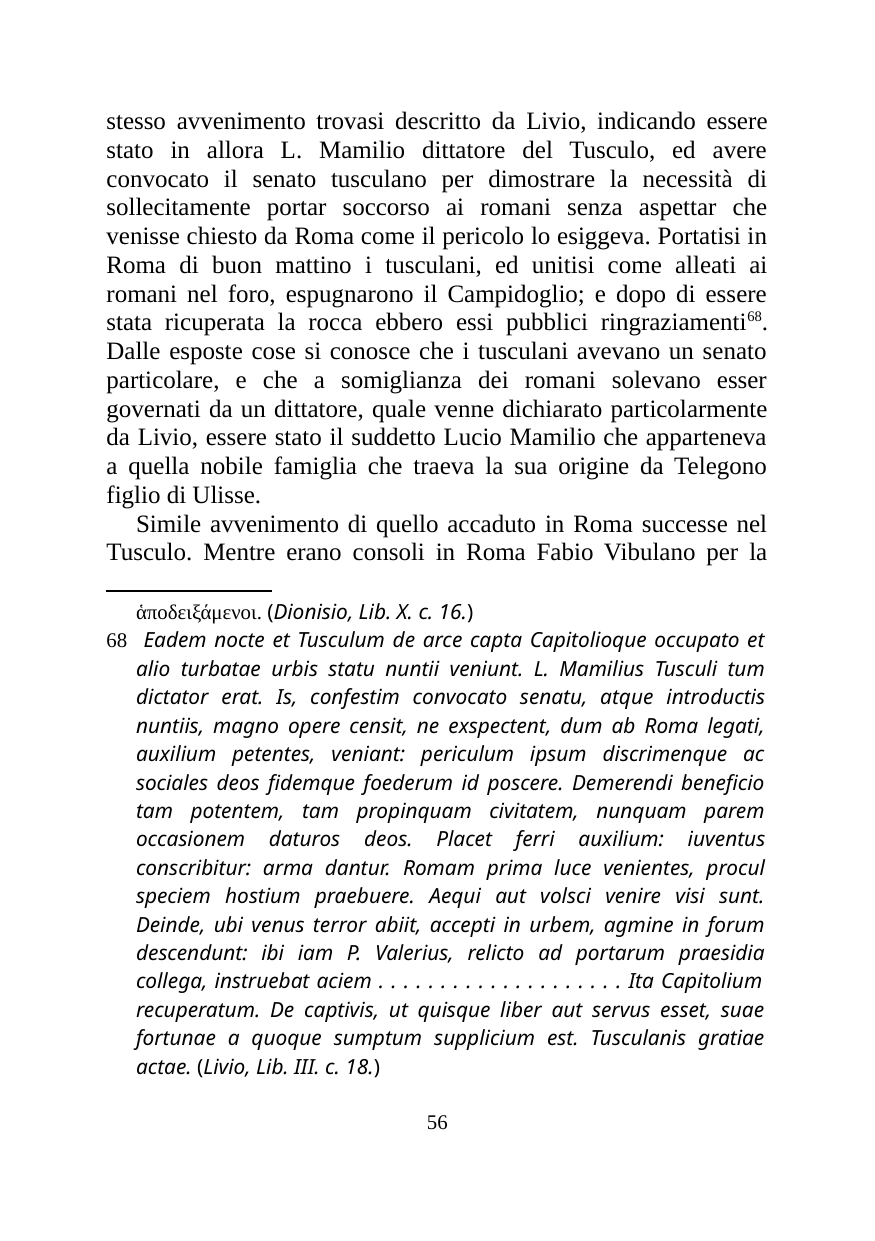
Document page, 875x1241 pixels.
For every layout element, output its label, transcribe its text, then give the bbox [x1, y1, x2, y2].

text Eadem nocte et Tusculum de arce capta Capitolioque occupato et alio turbatae urbis statu nuntii veniunt. L. Mamilius Tusculi tum dictator erat. Is, confestim convocato senatu, atque introductis nuntiis, magno opere censit, ne exspectent, dum ab Roma legati, auxilium petentes, veniant: periculum ipsum discrimenque ac sociales deos fidemque foederum id poscere. Demerendi beneficio tam potentem, tam propinquam civitatem, nunquam parem occasionem daturos deos. Placet ferri auxilium: iuventus conscribitur: arma dantur. Romam prima luce venientes, procul speciem hostium praebuere. Aequi aut volsci venire visi sunt. Deinde, ubi venus terror abiit, accepti in urbem, agmine in forum descendunt: ibi iam P. Valerius, relicto ad portarum praesidia collega, instruebat aciem . . . . . . . . . . . . . . . . . . . . Ita Capitolium recuperatum. De captivis, ut quisque liber aut servus esset, suae fortunae a quoque sumptum supplicium est. Tusculanis gratiae actae. (Livio, Lib. III. c. 18.) [106, 625, 768, 1080]
text ἁποδειξάμενοι. (Dionisio, Lib. X. c. 16.) [106, 597, 768, 625]
text Una dimostrazione di grande amicizia diedero i tusculani ai romani allorchè in una notte oscura fu occupato il Campidoglio da Appio Erdonio sabino con quattro mille suoi compagni; perciocchè ci assicura Dionisio che non venne in allora a Roma sussidio di alleati se non dei tusculani condotti da Lucio Mamilio uomo operosissimo e capo della nazione. Questi soli entrarono con il console Valerio a parte dei pericoli, e dimostrando essi tutta la benevolenza e lo zelo, rivendicarono con esso la fortezza. Lo stesso avvenimento trovasi descritto da Livio, indicando essere stato in allora L. Mamilio dittatore del Tusculo, ed avere convocato il senato tusculano per dimostrare la necessità di sollecitamente portar soccorso ai romani senza aspettar che venisse chiesto da Roma come il pericolo lo esiggeva. Portatisi in Roma di buon mattino i tusculani, ed unitisi come alleati ai romani nel foro, espugnarono il Campidoglio; e dopo di essere stata ricuperata la rocca ebbero essi pubblici ringraziamenti. Dalle esposte cose si conosce che i tusculani avevano un senato particolare, e che a somiglianza dei romani solevano esser governati da un dittatore, quale venne dichiarato particolarmente da Livio, essere stato il suddetto Lucio Mamilio che apparteneva a quella nobile famiglia che traeva la sua origine da Telegono figlio di Ulisse. [106, 106, 768, 509]
